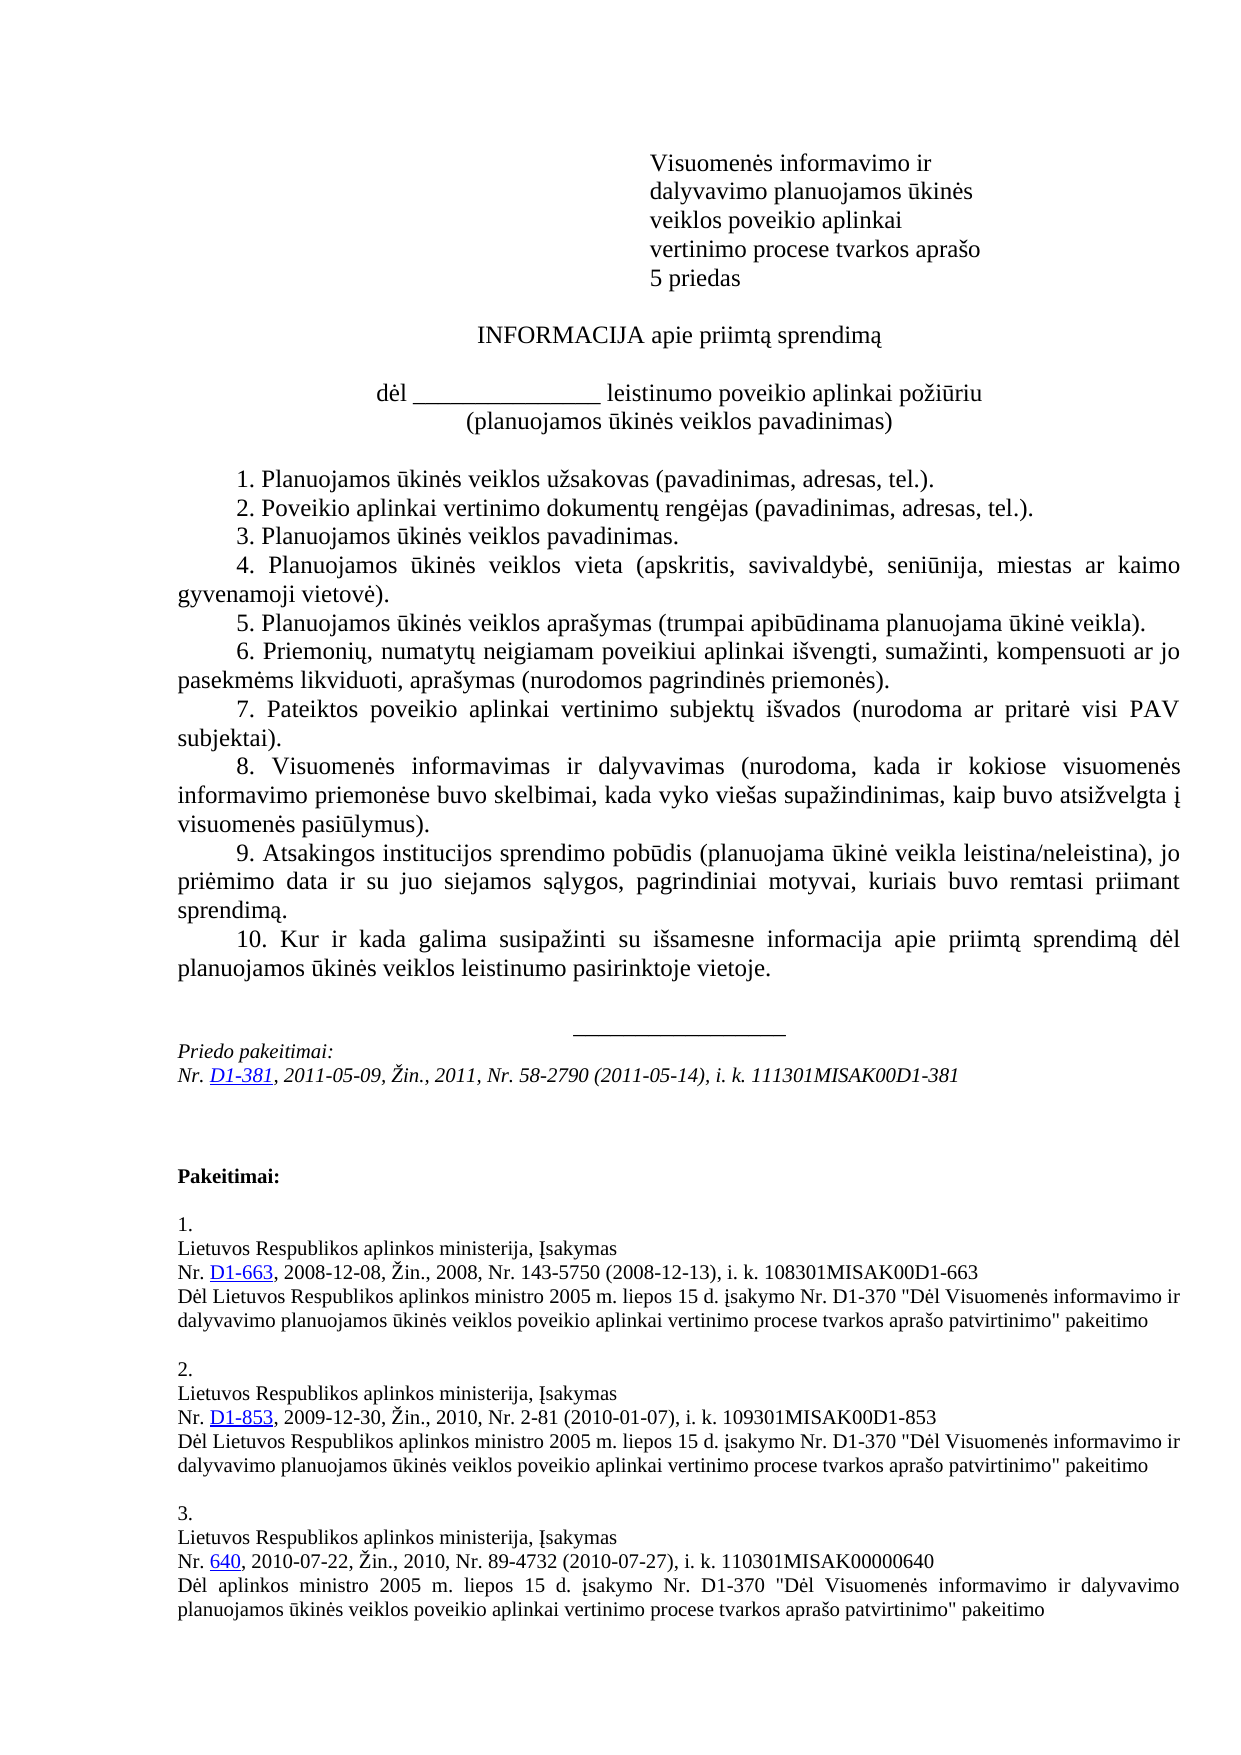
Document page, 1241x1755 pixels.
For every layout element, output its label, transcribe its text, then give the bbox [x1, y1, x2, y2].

text 2. Poveikio aplinkai vertinimo dokumentų rengėjas (pavadinimas, adresas, tel.). [177, 493, 1181, 521]
text Nr. 640, 2010-07-22, Žin., 2010, Nr. 89-4732 (2010-07-27), i. k. 110301MISAK00000640 [177, 1549, 1181, 1573]
text 5. Planuojamos ūkinės veiklos aprašymas (trumpai apibūdinama planuojama ūkinė veikla). [177, 608, 1181, 636]
text 9. Atsakingos institucijos sprendimo pobūdis (planuojama ūkinė veikla leistina/neleistina), jo priėmimo data ir su juo siejamos sąlygos, pagrindiniai motyvai, kuriais buvo remtasi priimant sprendimą. [177, 838, 1181, 924]
text 1. [177, 1212, 1181, 1236]
text 8. Visuomenės informavimas ir dalyvavimas (nurodoma, kada ir kokiose visuomenės informavimo priemonėse buvo skelbimai, kada vyko viešas supažindinimas, kaip buvo atsižvelgta į visuomenės pasiūlymus). [177, 751, 1181, 838]
text Dėl Lietuvos Respublikos aplinkos ministro 2005 m. liepos 15 d. įsakymo Nr. D1-370 "Dėl Visuomenės informavimo ir dalyvavimo planuojamos ūkinės veiklos poveikio aplinkai vertinimo procese tvarkos aprašo patvirtinimo" pakeitimo [177, 1429, 1181, 1477]
text 3. [177, 1501, 1181, 1525]
text INFORMACIJA apie priimtą sprendimą [177, 320, 1181, 349]
text 6. Priemonių, numatytų neigiamam poveikiui aplinkai išvengti, sumažinti, kompensuoti ar jo pasekmėms likviduoti, aprašymas (nurodomos pagrindinės priemonės). [177, 636, 1181, 694]
text Lietuvos Respublikos aplinkos ministerija, Įsakymas [177, 1525, 1181, 1549]
text Visuomenės informavimo ir [649, 148, 1181, 176]
text 10. Kur ir kada galima susipažinti su išsamesne informacija apie priimtą sprendimą dėl planuojamos ūkinės veiklos leistinumo pasirinktoje vietoje. [177, 924, 1181, 981]
text Pakeitimai: [177, 1164, 1181, 1188]
text 2. [177, 1356, 1181, 1381]
text 3. Planuojamos ūkinės veiklos pavadinimas. [177, 521, 1181, 550]
text Priedo pakeitimai: [177, 1039, 1181, 1063]
text 7. Pateiktos poveikio aplinkai vertinimo subjektų išvados (nurodoma ar pritarė visi PAV subjektai). [177, 694, 1181, 751]
text Lietuvos Respublikos aplinkos ministerija, Įsakymas [177, 1381, 1181, 1404]
text Nr. D1-381, 2011-05-09, Žin., 2011, Nr. 58-2790 (2011-05-14), i. k. 111301MISAK00D1-381 [177, 1063, 1181, 1087]
text 5 priedas [649, 263, 1181, 291]
text Dėl aplinkos ministro 2005 m. liepos 15 d. įsakymo Nr. D1-370 "Dėl Visuomenės informavimo ir dalyvavimo planuojamos ūkinės veiklos poveikio aplinkai vertinimo procese tvarkos aprašo patvirtinimo" pakeitimo [177, 1573, 1181, 1621]
text (planuojamos ūkinės veiklos pavadinimas) [177, 406, 1181, 435]
text vertinimo procese tvarkos aprašo [649, 234, 1181, 263]
text dėl _______________ leistinumo poveikio aplinkai požiūriu [177, 378, 1181, 406]
text Lietuvos Respublikos aplinkos ministerija, Įsakymas [177, 1236, 1181, 1260]
text Nr. D1-663, 2008-12-08, Žin., 2008, Nr. 143-5750 (2008-12-13), i. k. 108301MISAK00D1-663 [177, 1260, 1181, 1284]
text 4. Planuojamos ūkinės veiklos vieta (apskritis, savivaldybė, seniūnija, miestas ar kaimo gyvenamoji vietovė). [177, 550, 1181, 608]
text Dėl Lietuvos Respublikos aplinkos ministro 2005 m. liepos 15 d. įsakymo Nr. D1-370 "Dėl Visuomenės informavimo ir dalyvavimo planuojamos ūkinės veiklos poveikio aplinkai vertinimo procese tvarkos aprašo patvirtinimo" pakeitimo [177, 1284, 1181, 1332]
text dalyvavimo planuojamos ūkinės [649, 176, 1181, 205]
text Nr. D1-853, 2009-12-30, Žin., 2010, Nr. 2-81 (2010-01-07), i. k. 109301MISAK00D1-853 [177, 1404, 1181, 1429]
text veiklos poveikio aplinkai [649, 205, 1181, 234]
text _________________ [177, 1010, 1181, 1039]
text 1. Planuojamos ūkinės veiklos užsakovas (pavadinimas, adresas, tel.). [177, 464, 1181, 493]
